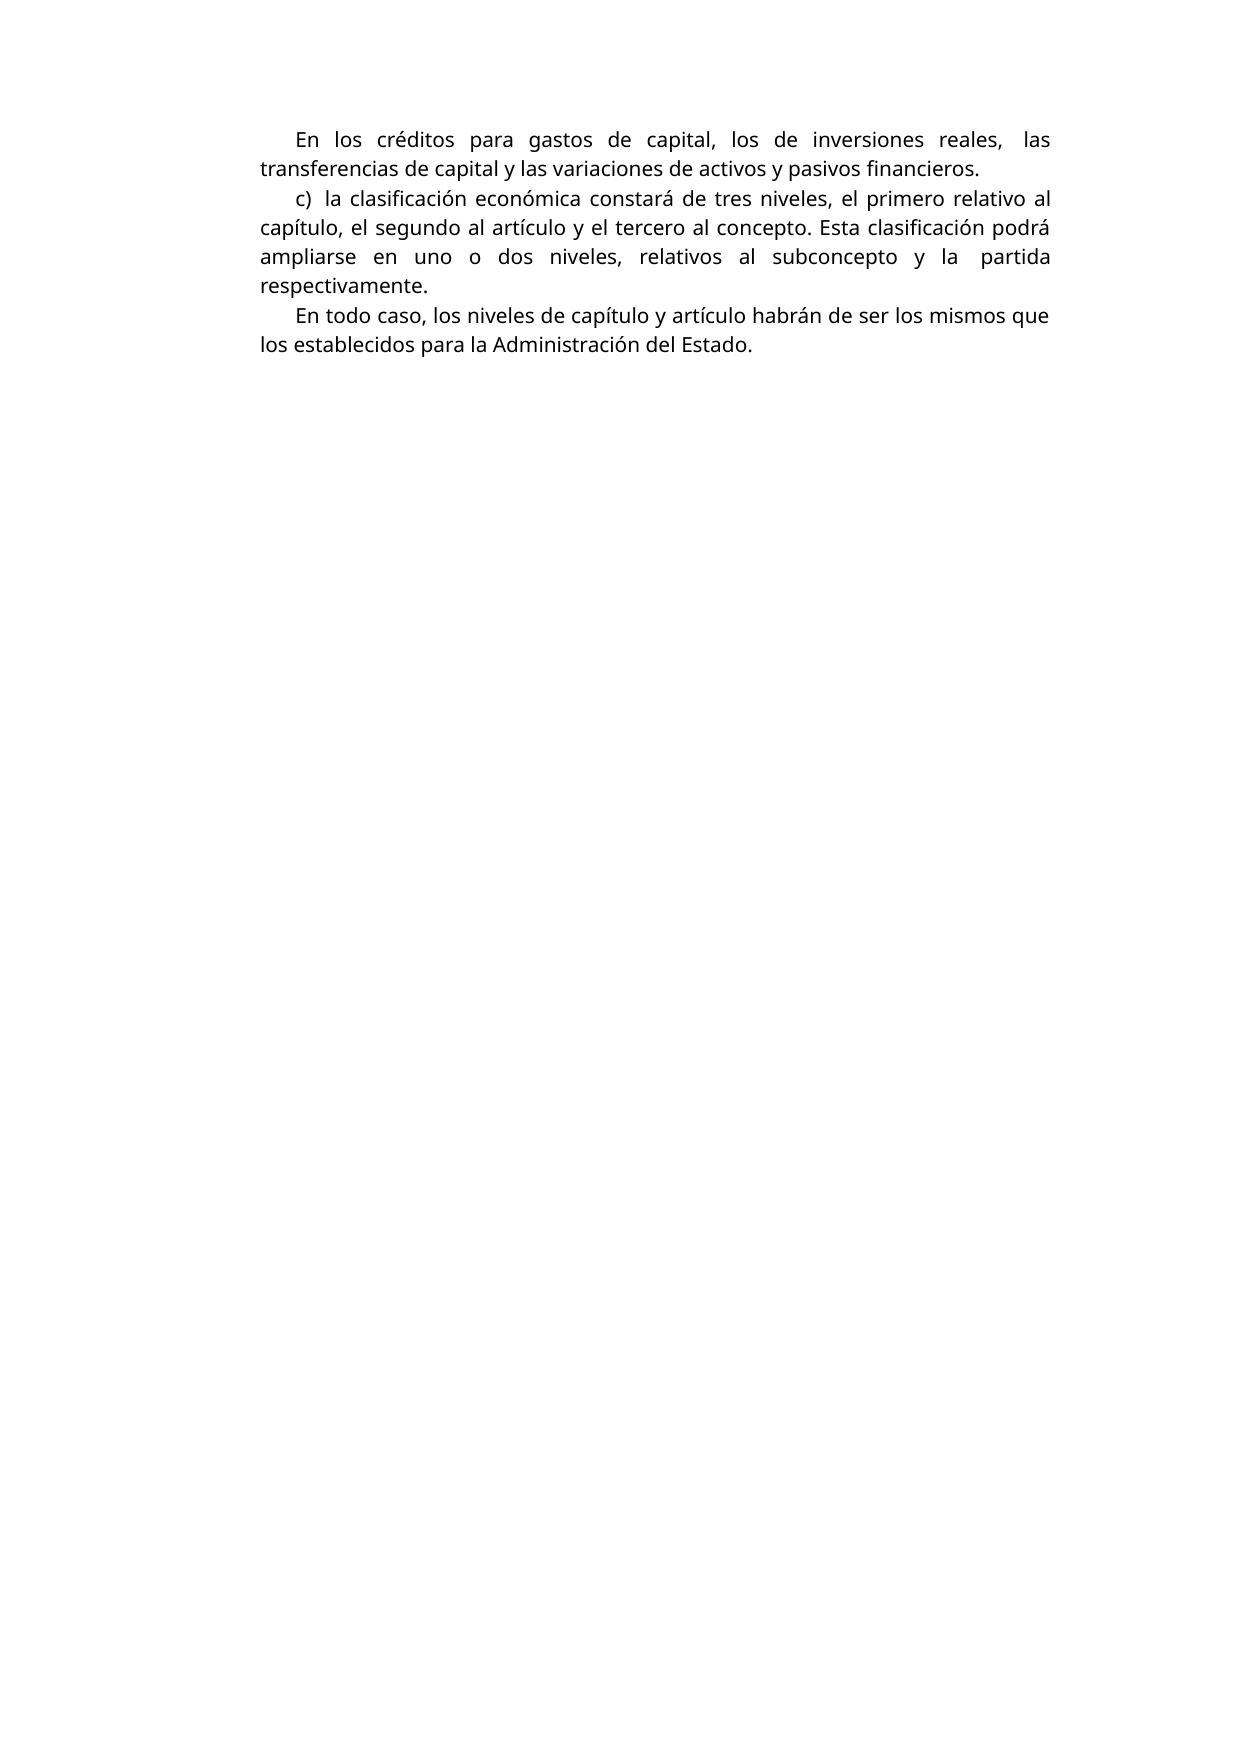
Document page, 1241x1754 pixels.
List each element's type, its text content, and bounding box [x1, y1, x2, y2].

text En todo caso, los niveles de capítulo y artículo habrán de ser los mismos que los establecidos para la Administración del Estado. [260, 301, 1051, 359]
list la clasificación económica constará de tres niveles, el primero relativo al capítulo, el segundo al artículo y el tercero al concepto. Esta clasificación podrá ampliarse en uno o dos niveles, relativos al subconcepto y la partida respectivamente. [260, 184, 1052, 300]
text En los créditos para gastos de capital, los de inversiones reales, las transferencias de capital y las variaciones de activos y pasivos financieros. [260, 125, 1051, 183]
